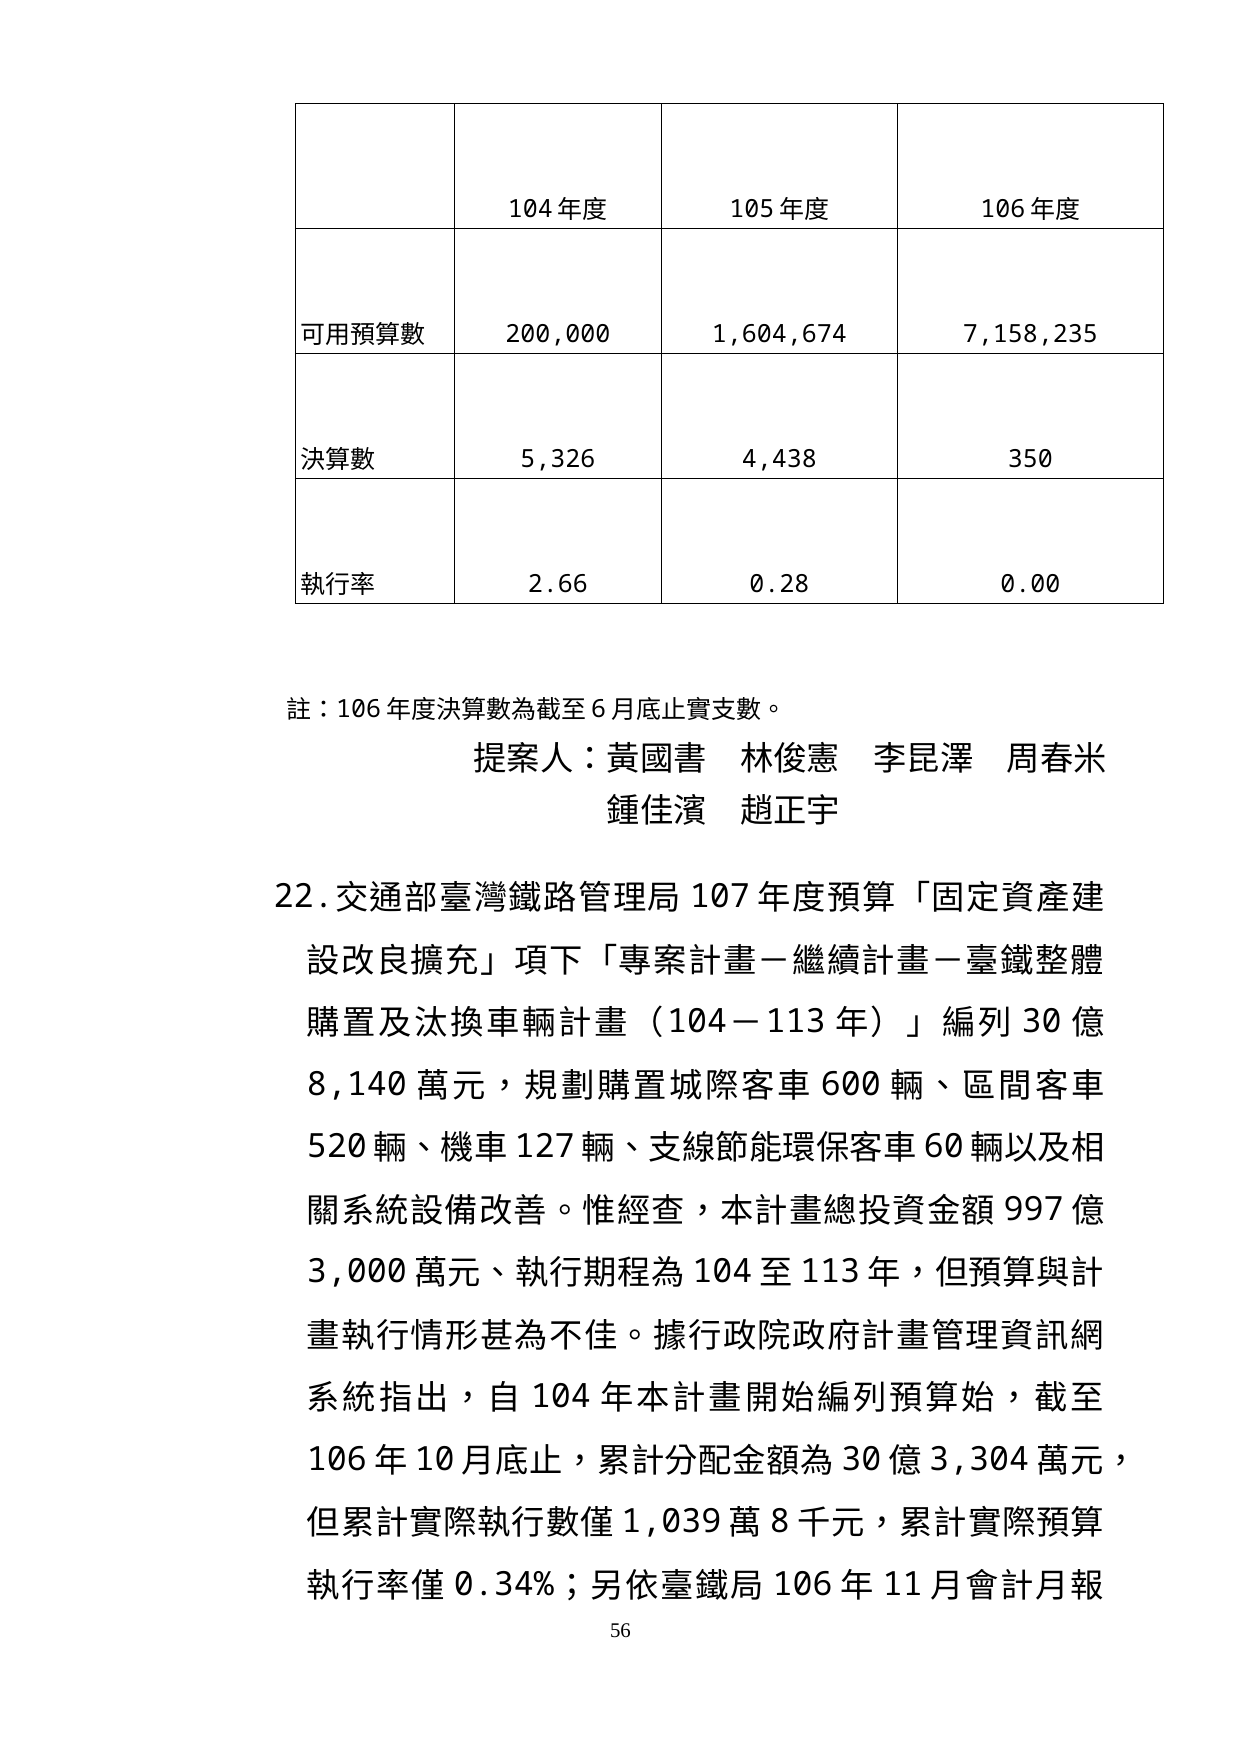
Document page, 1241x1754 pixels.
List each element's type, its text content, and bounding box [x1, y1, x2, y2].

table_header 106年度 [898, 104, 1163, 228]
table_cell 決算數 [296, 354, 454, 478]
text 提案人：黃國書 林俊憲 李昆澤 周春米 鍾佳濱 趙正宇 [473, 728, 1117, 832]
text 22.交通部臺灣鐵路管理局107年度預算「固定資產建設改良擴充」項下「專案計畫－繼續計畫－臺鐵整體購置及汰換車輛計畫（104－113年）」編列30億8,140萬元，規劃購置城際客車600輛、區間客車520輛、機車127輛、支線節能環保客車60輛以及相關系統設備改善。惟經查，本計畫總投資金額997億3,000萬元、執行期程為104至113年，但預算與計畫執行情形甚為不佳。據行政院政府計畫管理資訊網系統指出，自104年本計畫開始編列預算始，截至106年10月底止，累計分配金額為30億3,304萬元，但累計實際執行數僅1,039萬8千元，累計實際預算執行率僅0.34%；另依臺鐵局106年11月會計月報指出，106年度單一年度截至11月止累計分配60億5,091萬5,445元，累計實際執行123萬4,791元、累計預算執行率僅0.02%；本計畫106年度臺鐵局預計完成各項採購之決標工作，但截至10月底各招標文件不是還在進行公開閱覽，就是準備進行公開閱覽，進度嚴重落後。爰交通部臺灣鐵路管理局107年度預算「固定資產建設改良擴充」項下「專案計畫－繼續計畫－臺鐵整體購置及汰換車輛計畫（104－113年）」編列30億8,140萬元，凍結十分之一，俟交通部臺灣鐵路管理局於2個月內向立法院交通委員會提出書面檢討報告後，始得動支。 [273, 853, 1104, 1603]
table_cell 7,158,235 [898, 229, 1163, 353]
table_header 105年度 [662, 104, 897, 228]
table_cell 200,000 [455, 229, 661, 353]
table_cell 0.28 [662, 479, 897, 603]
table_cell 350 [898, 354, 1163, 478]
table_cell 0.00 [898, 479, 1163, 603]
table_cell 4,438 [662, 354, 897, 478]
table_header 104年度 [455, 104, 661, 228]
table_cell 2.66 [455, 479, 661, 603]
text 註：106年度決算數為截至6月底止實支數。 [286, 666, 1104, 728]
table_cell 可用預算數 [296, 229, 454, 353]
table_cell 1,604,674 [662, 229, 897, 353]
table_cell 5,326 [455, 354, 661, 478]
table_cell 執行率 [296, 479, 454, 603]
table_header [296, 104, 454, 228]
